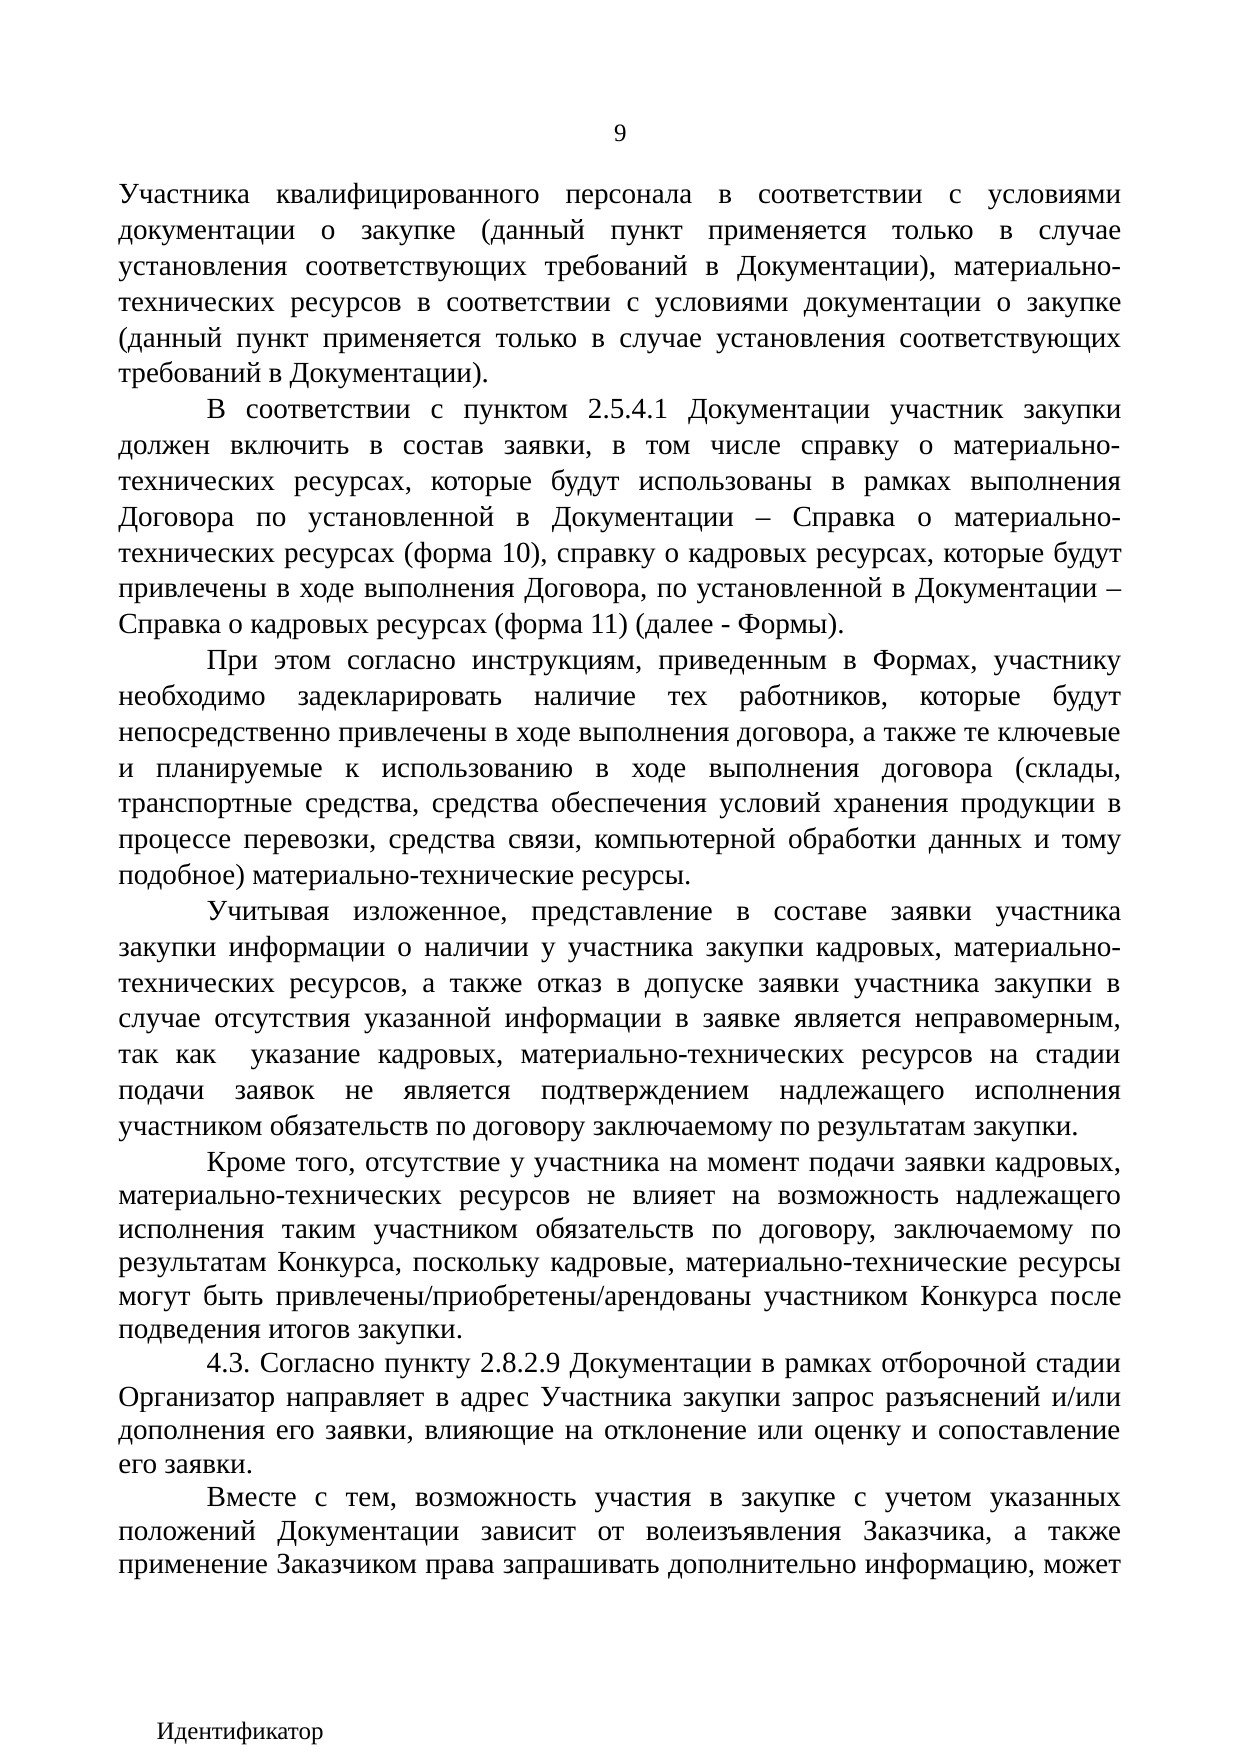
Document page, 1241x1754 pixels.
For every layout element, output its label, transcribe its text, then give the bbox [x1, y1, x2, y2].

text Вместе с тем, возможность участия в закупке с учетом указанных положений Документации зависит от волеизъявления Заказчика, а также применение Заказчиком права запрашивать дополнительно информацию, может [118, 1479, 1122, 1580]
text 4.3. Согласно пункту 2.8.2.9 Документации в рамках отборочной стадии Организатор направляет в адрес Участника закупки запрос разъяснений и/или дополнения его заявки, влияющие на отклонение или оценку и сопоставление его заявки. [118, 1345, 1122, 1479]
text Учитывая изложенное, представление в составе заявки участника закупки информации о наличии у участника закупки кадровых, материально-технических ресурсов, а также отказ в допуске заявки участника закупки в случае отсутствия указанной информации в заявке является неправомерным, так как указание кадровых, материально-технических ресурсов на стадии подачи заявок не является подтверждением надлежащего исполнения участником обязательств по договору заключаемому по результатам закупки. [118, 893, 1122, 1142]
text При этом согласно инструкциям, приведенным в Формах, участнику необходимо задекларировать наличие тех работников, которые будут непосредственно привлечены в ходе выполнения договора, а также те ключевые и планируемые к использованию в ходе выполнения договора (склады, транспортные средства, средства обеспечения условий хранения продукции в процессе перевозки, средства связи, компьютерной обработки данных и тому подобное) материально-технические ресурсы. [118, 642, 1122, 891]
text В соответствии с пунктом 2.5.4.1 Документации участник закупки должен включить в состав заявки, в том числе справку о материально-технических ресурсах, которые будут использованы в рамках выполнения Договора по установленной в Документации – Справка о материально-технических ресурсах (форма 10), справку о кадровых ресурсах, которые будут привлечены в ходе выполнения Договора, по установленной в Документации – Справка о кадровых ресурсах (форма 11) (далее - Формы). [118, 391, 1122, 640]
text Участника квалифицированного персонала в соответствии с условиями документации о закупке (данный пункт применяется только в случае установления соответствующих требований в Документации), материально-технических ресурсов в соответствии с условиями документации о закупке (данный пункт применяется только в случае установления соответствующих требований в Документации). [118, 176, 1122, 389]
text Кроме того, отсутствие у участника на момент подачи заявки кадровых, материально-технических ресурсов не влияет на возможность надлежащего исполнения таким участником обязательств по договору, заключаемому по результатам Конкурса, поскольку кадровые, материально-технические ресурсы могут быть привлечены/приобретены/арендованы участником Конкурса после подведения итогов закупки. [118, 1144, 1122, 1345]
